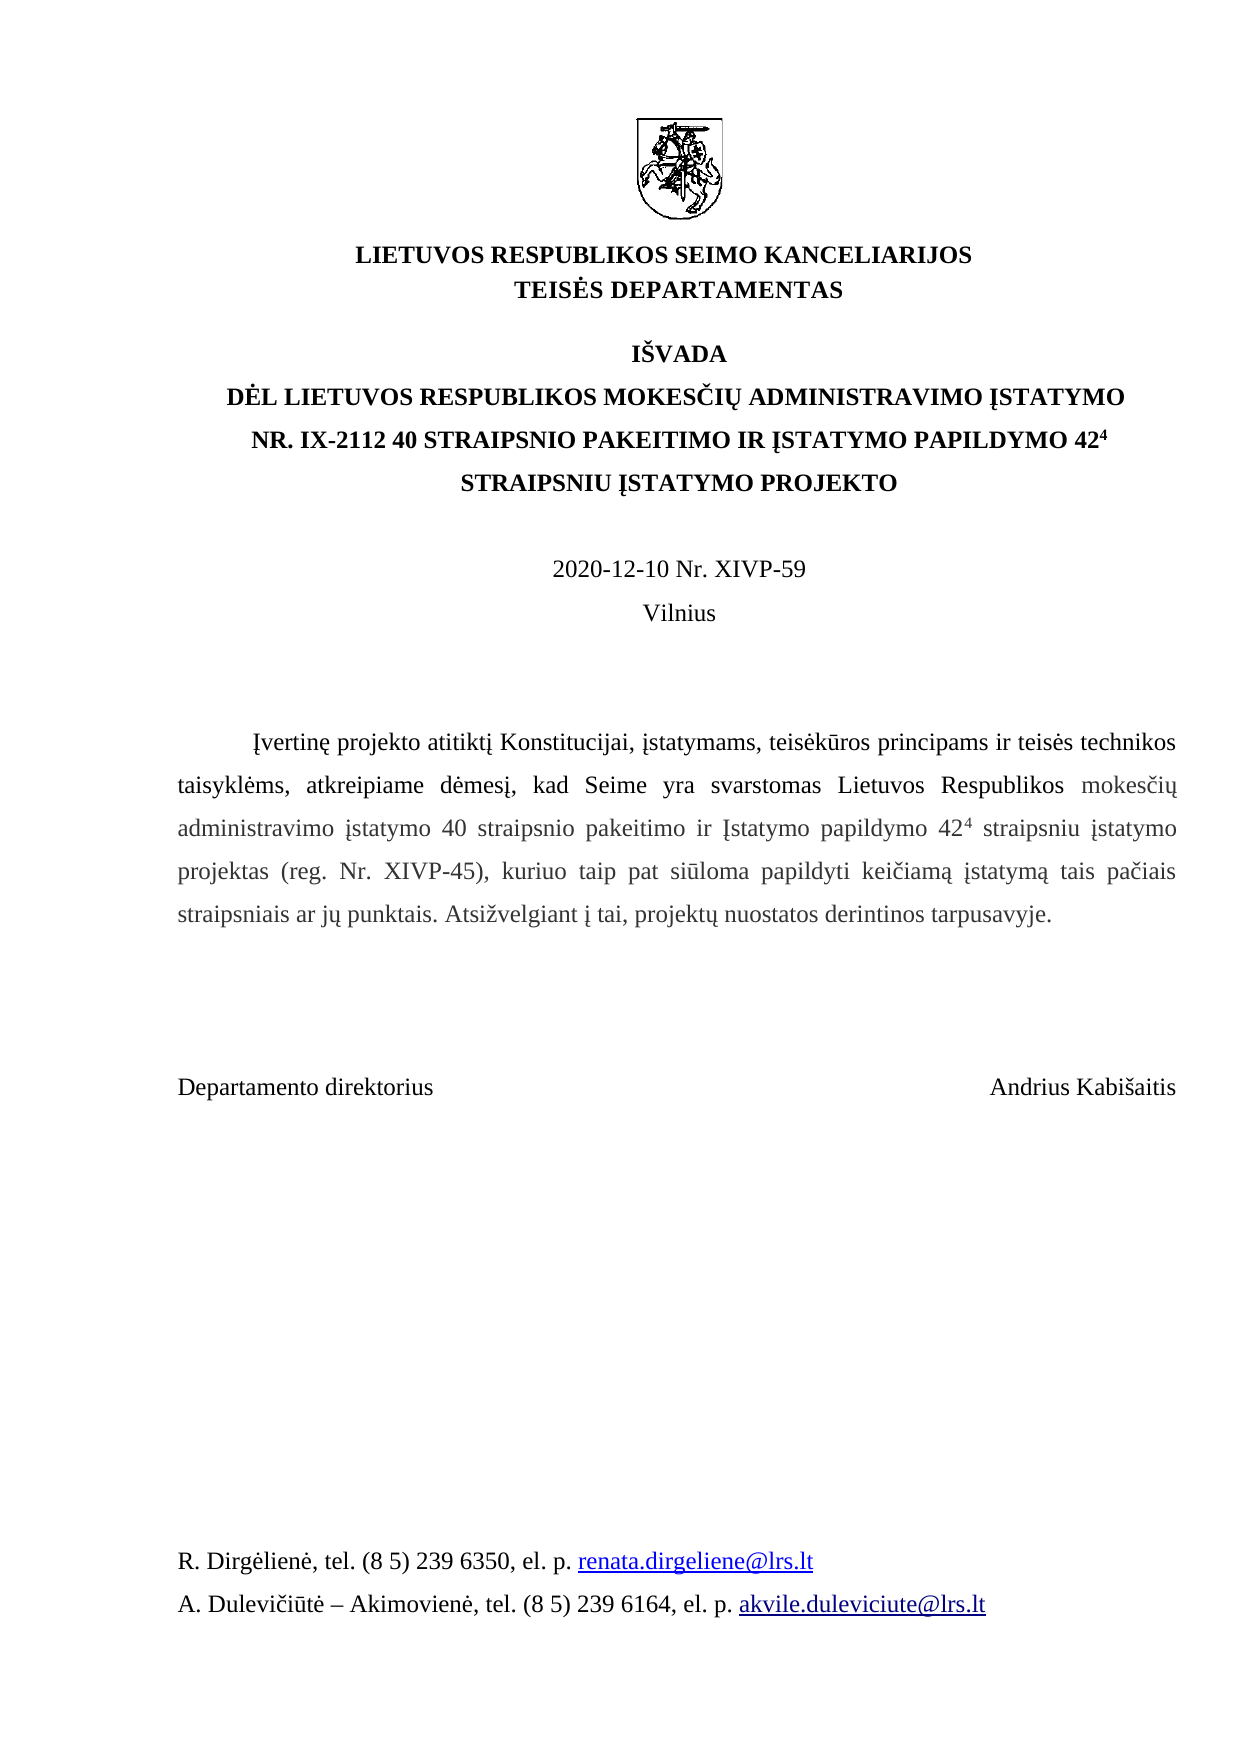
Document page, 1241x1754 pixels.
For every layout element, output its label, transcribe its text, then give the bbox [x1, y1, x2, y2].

text DĖL LIETUVOS RESPUBLIKOS MOKESČIŲ ADMINISTRAVIMO ĮSTATYMO [177, 382, 1181, 411]
text Departamento direktorius Andrius Kabišaitis [177, 1072, 1181, 1101]
text R. Dirgėlienė, tel. (8 5) 239 6350, el. p. renata.dirgeliene@lrs.lt [177, 1546, 1181, 1575]
text TEISĖS DEPARTAMENTAS [177, 275, 1180, 304]
text IŠVADA [177, 339, 1181, 368]
text 2020-12-10 Nr. XIVP-59 [177, 554, 1181, 583]
text Vilnius [177, 598, 1181, 626]
text LIETUVOS RESPUBLIKOS SEIMO KANCELIARIJOS [177, 240, 1150, 269]
text NR. IX-2112 40 STRAIPSNIO PAKEITIMO IR ĮSTATYMO PAPILDYMO 424 STRAIPSNIU ĮSTATYMO PROJEKTO [177, 425, 1181, 497]
text A. Dulevičiūtė – Akimovienė, tel. (8 5) 239 6164, el. p. akvile.duleviciute@lrs.lt [177, 1589, 1181, 1618]
text Įvertinę projekto atitiktį Konstitucijai, įstatymams, teisėkūros principams ir teisės technikos taisyklėms, atkreipiame dėmesį, kad Seime yra svarstomas Lietuvos Respublikos mokesčių administravimo įstatymo 40 straipsnio pakeitimo ir Įstatymo papildymo 424 straipsniu įstatymo projektas (reg. Nr. XIVP-45), kuriuo taip pat siūloma papildyti keičiamą įstatymą tais pačiais straipsniais ar jų punktais. Atsižvelgiant į tai, projektų nuostatos derintinos tarpusavyje. [177, 727, 1177, 928]
